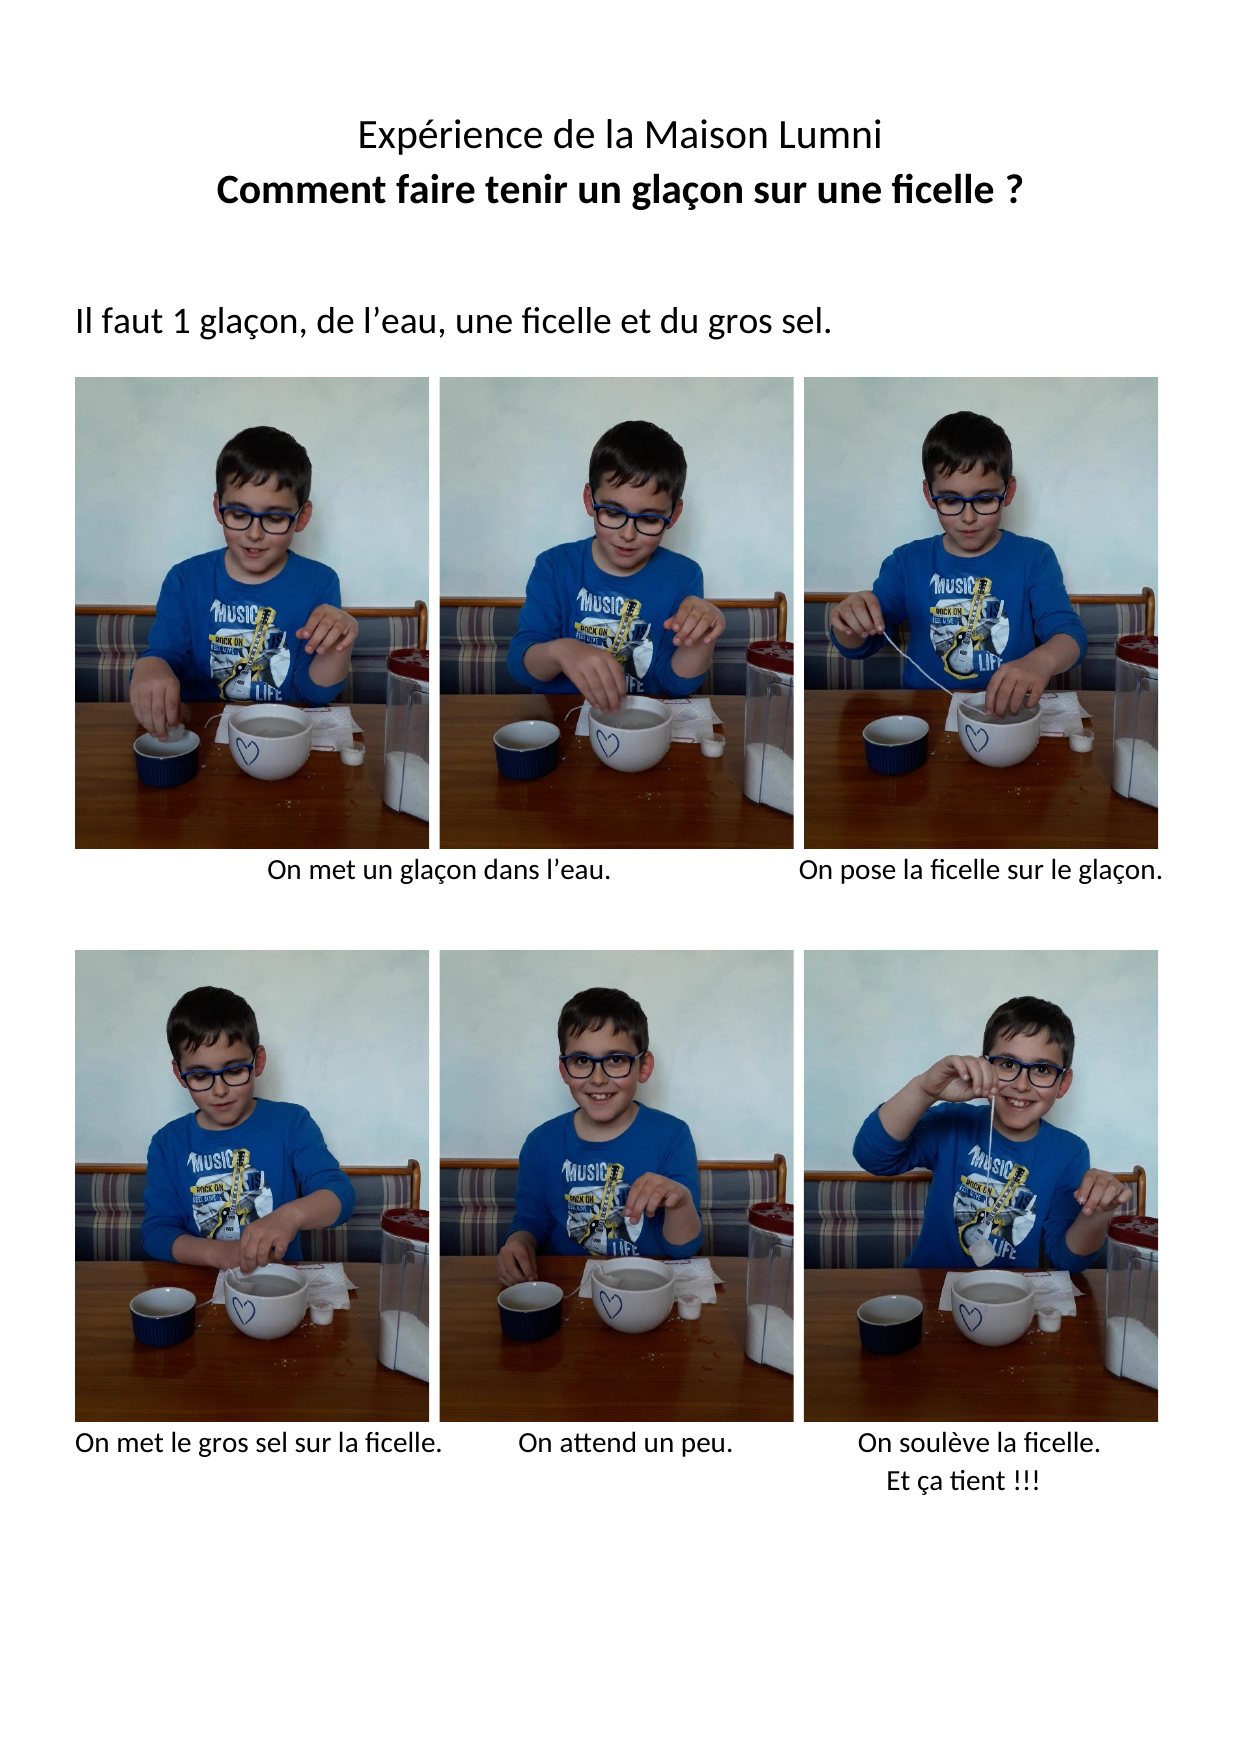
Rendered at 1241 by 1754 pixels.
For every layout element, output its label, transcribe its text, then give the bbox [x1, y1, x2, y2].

text Il faut 1 glaçon, de l’eau, une ficelle et du gros sel. [75, 297, 1165, 343]
picture [804, 377, 1159, 849]
picture [439, 377, 794, 849]
text On met le gros sel sur la ficelle. On attend un peu. On soulève la ficelle. [75, 1424, 1165, 1460]
picture [439, 950, 794, 1422]
picture [803, 950, 1159, 1422]
picture [75, 950, 430, 1422]
picture [75, 377, 430, 849]
text On met un glaçon dans l’eau. On pose la ficelle sur le glaçon. [75, 851, 1165, 887]
text Comment faire tenir un glaçon sur une ficelle ? [75, 163, 1165, 214]
text Et ça tient !!! [75, 1462, 1165, 1498]
text Expérience de la Maison Lumni [75, 108, 1165, 159]
